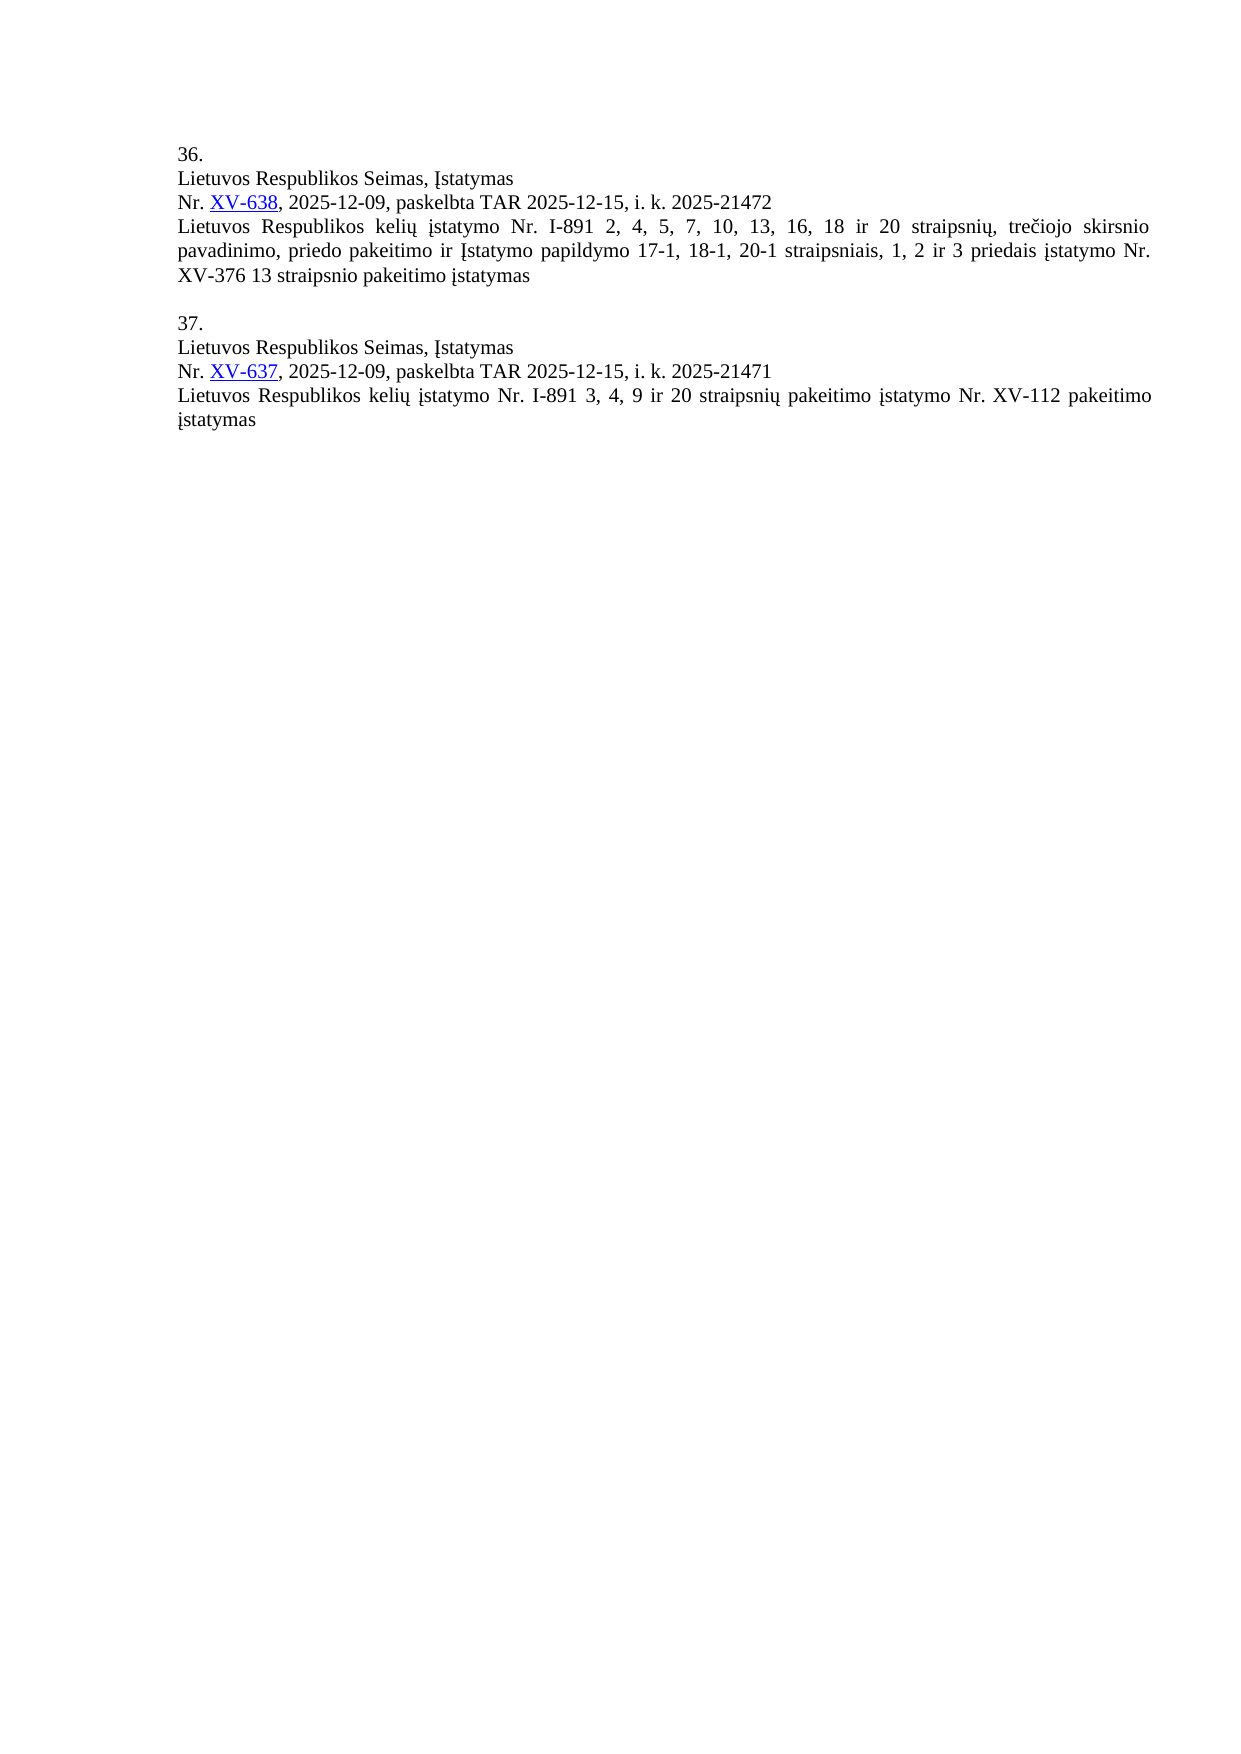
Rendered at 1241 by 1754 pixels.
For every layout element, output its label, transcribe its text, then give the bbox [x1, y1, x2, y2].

text Lietuvos Respublikos kelių įstatymo Nr. I-891 2, 4, 5, 7, 10, 13, 16, 18 ir 20 straipsnių, trečiojo skirsnio pavadinimo, priedo pakeitimo ir Įstatymo papildymo 17-1, 18-1, 20-1 straipsniais, 1, 2 ir 3 priedais įstatymo Nr. XV-376 13 straipsnio pakeitimo įstatymas [177, 214, 1152, 287]
text Nr. XV-637, 2025-12-09, paskelbta TAR 2025-12-15, i. k. 2025-21471 [177, 359, 1152, 383]
text Lietuvos Respublikos Seimas, Įstatymas [177, 166, 1152, 190]
text 36. [177, 142, 1152, 166]
text Nr. XV-638, 2025-12-09, paskelbta TAR 2025-12-15, i. k. 2025-21472 [177, 190, 1152, 214]
text 37. [177, 311, 1152, 335]
text Lietuvos Respublikos Seimas, Įstatymas [177, 335, 1152, 359]
text Lietuvos Respublikos kelių įstatymo Nr. I-891 3, 4, 9 ir 20 straipsnių pakeitimo įstatymo Nr. XV-112 pakeitimo įstatymas [177, 383, 1152, 431]
